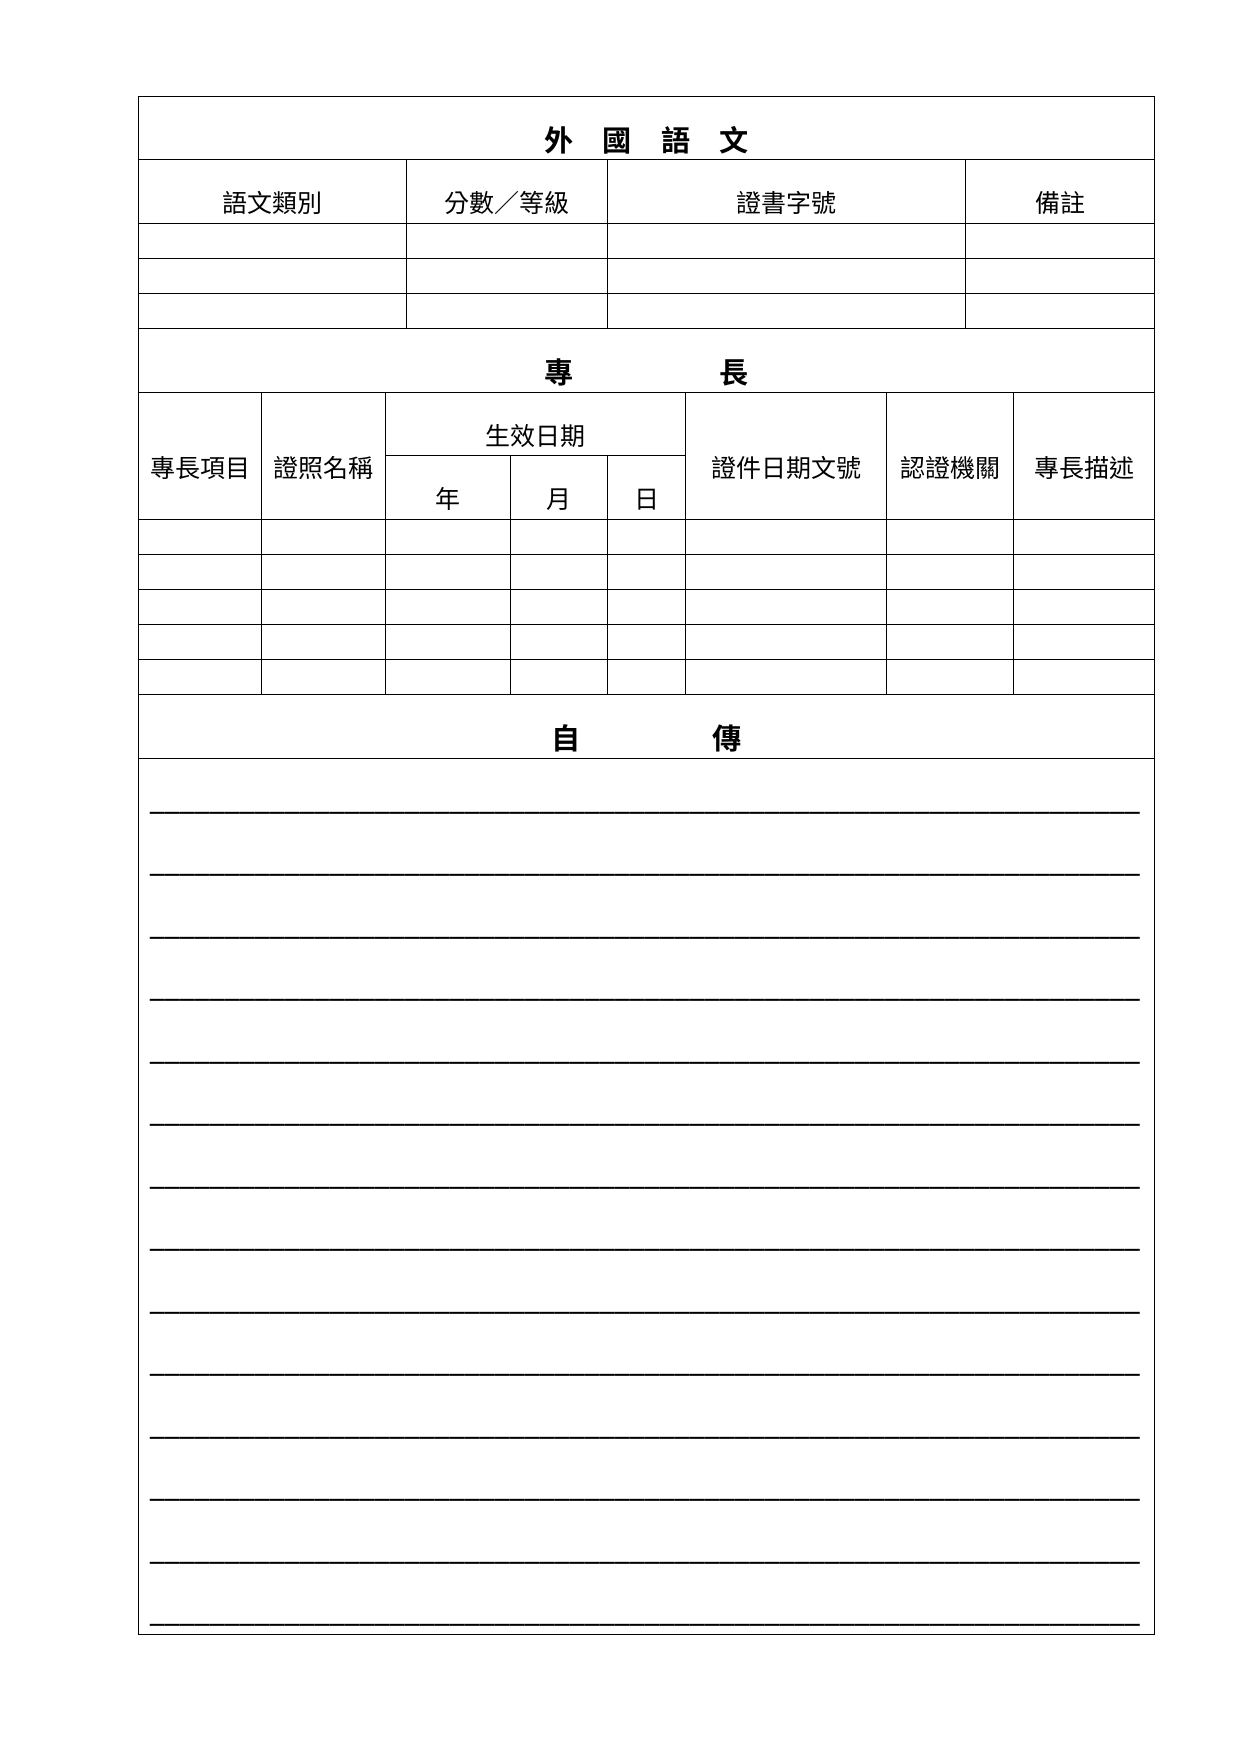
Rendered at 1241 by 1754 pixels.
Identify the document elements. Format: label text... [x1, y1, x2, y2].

table_cell [407, 224, 607, 258]
table_cell [386, 590, 510, 624]
table_cell [1014, 660, 1154, 694]
table_cell 備註 [966, 160, 1154, 223]
table_cell [386, 625, 510, 659]
table_cell [608, 520, 685, 554]
table_cell [139, 590, 261, 624]
table_cell [407, 294, 607, 328]
table_cell [887, 625, 1013, 659]
table_cell [686, 625, 886, 659]
table_cell [511, 555, 607, 589]
table_cell [386, 660, 510, 694]
table_cell 生效日期 [386, 393, 685, 455]
table_cell ____________________________________________________________________________________________________________________________________________________________________________________________________________________________________________________________________________________________________________________________________________________________________________________________________________________________________________________________________________________________________________________________________________________________________________________________________________________________________________________________________________________________________________________________________________________________________________________________________________________________________________________________________________________________________________________________________________________________ [139, 759, 1154, 1634]
table_cell 專 長 [139, 329, 1154, 392]
table_cell 證書字號 [608, 160, 965, 223]
table_cell [511, 520, 607, 554]
table_cell [511, 625, 607, 659]
table_cell [887, 660, 1013, 694]
table_cell [1014, 555, 1154, 589]
table_cell [262, 555, 385, 589]
table_cell [511, 660, 607, 694]
table_cell [887, 555, 1013, 589]
table_cell [608, 259, 965, 293]
table_cell [608, 625, 685, 659]
table_cell [608, 294, 965, 328]
table_cell [262, 520, 385, 554]
table_cell 外 國 語 文 [139, 97, 1154, 159]
table_cell 月 [511, 456, 607, 519]
table_cell [966, 259, 1154, 293]
table_cell [887, 520, 1013, 554]
table_cell [407, 259, 607, 293]
table_cell 年 [386, 456, 510, 519]
table_cell [511, 590, 607, 624]
table_cell [608, 660, 685, 694]
table_cell 專長描述 [1014, 393, 1154, 519]
table_cell [686, 555, 886, 589]
table_cell [139, 660, 261, 694]
table_cell [608, 590, 685, 624]
table_cell 日 [608, 456, 685, 519]
table_cell 分數／等級 [407, 160, 607, 223]
table_cell [262, 625, 385, 659]
table_cell [686, 660, 886, 694]
table_cell [608, 555, 685, 589]
table_cell [139, 555, 261, 589]
table_cell [139, 224, 406, 258]
table_cell [608, 224, 965, 258]
table_cell [966, 294, 1154, 328]
table_cell 證照名稱 [262, 393, 385, 519]
table_cell 證件日期文號 [686, 393, 886, 519]
table_cell [262, 590, 385, 624]
table_cell 專長項目 [139, 393, 261, 519]
table_cell [139, 625, 261, 659]
table_cell [262, 660, 385, 694]
table_cell [1014, 625, 1154, 659]
table_cell [386, 555, 510, 589]
table_cell [686, 590, 886, 624]
table_cell [386, 520, 510, 554]
table_cell [686, 520, 886, 554]
table_cell [1014, 520, 1154, 554]
table_cell [139, 520, 261, 554]
table_cell [966, 224, 1154, 258]
table_cell [1014, 590, 1154, 624]
table_cell 認證機關 [887, 393, 1013, 519]
table_cell [139, 259, 406, 293]
table_cell [887, 590, 1013, 624]
table_cell 語文類別 [139, 160, 406, 223]
table_cell [139, 294, 406, 328]
table_cell 自 傳 [139, 695, 1154, 758]
